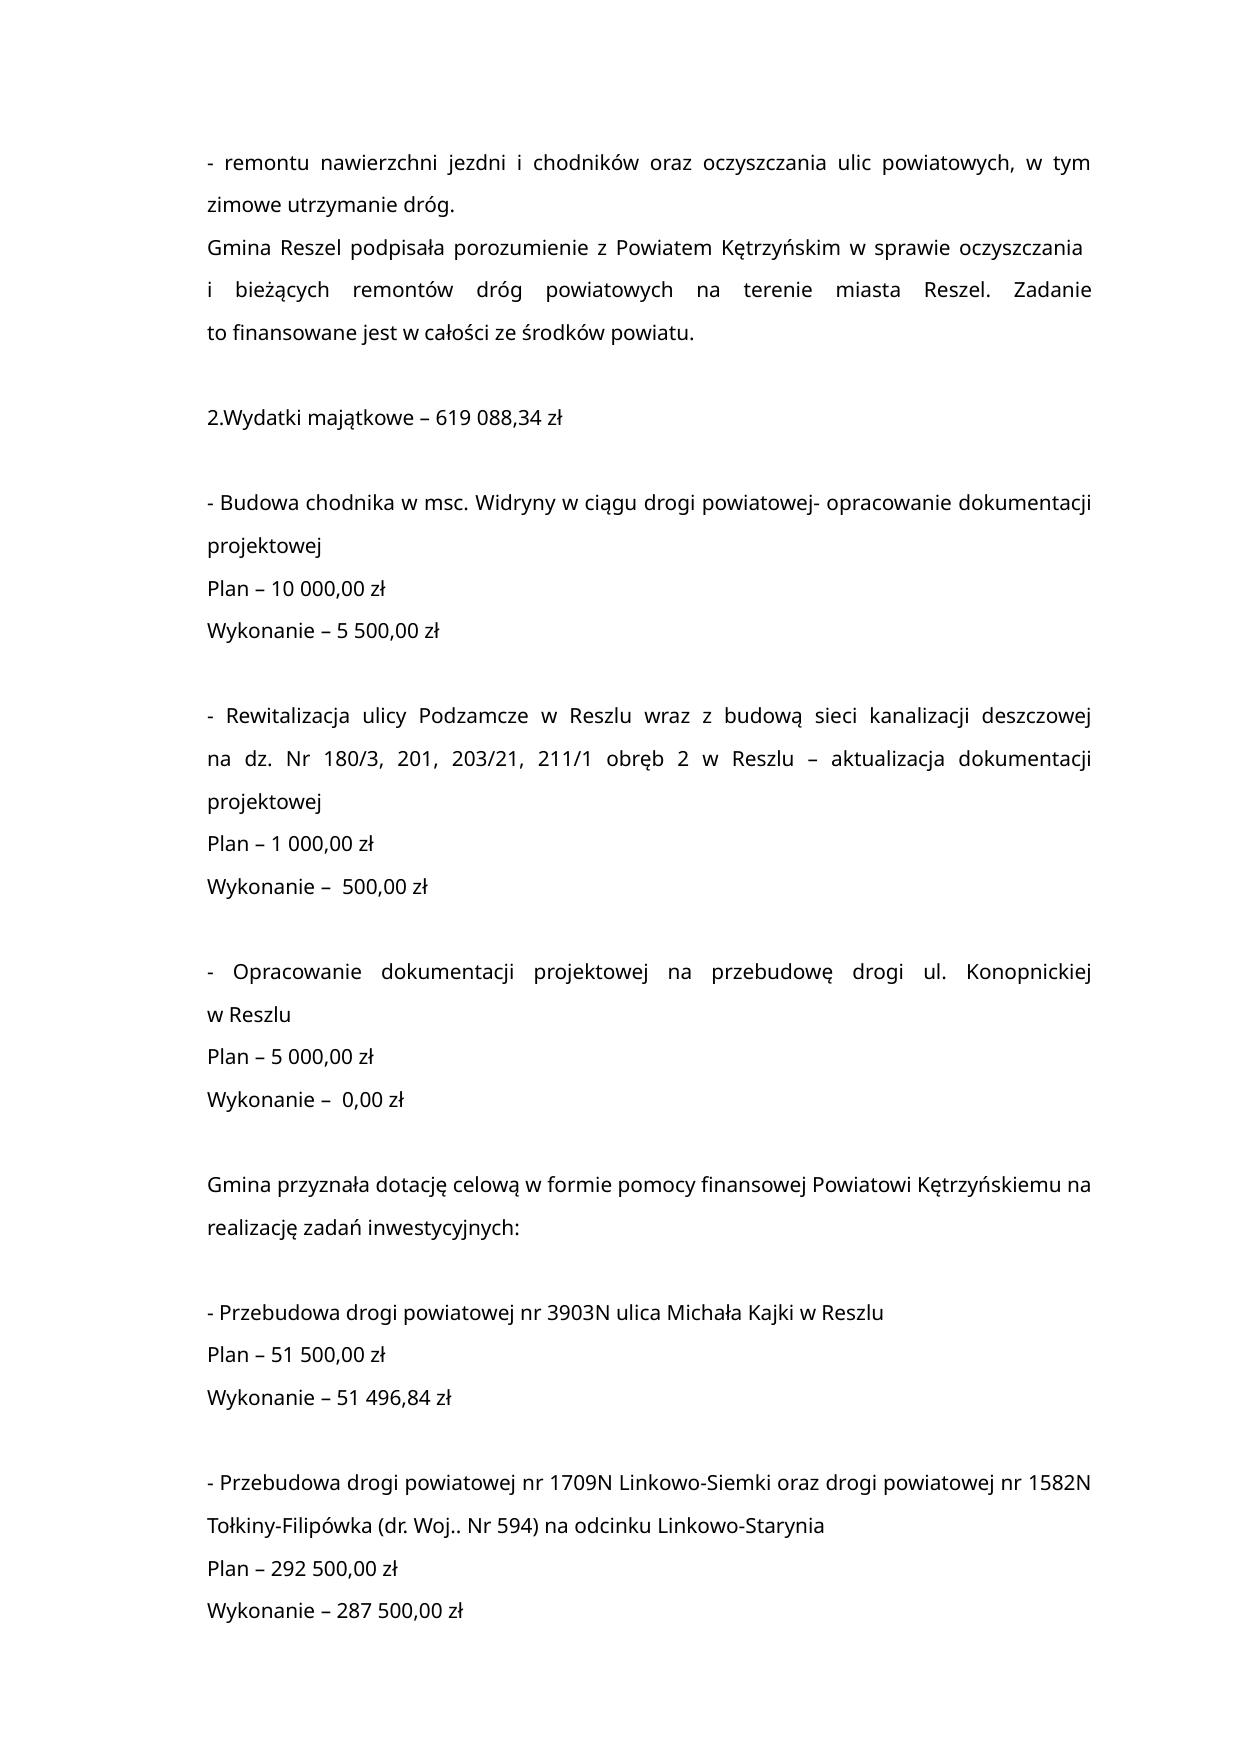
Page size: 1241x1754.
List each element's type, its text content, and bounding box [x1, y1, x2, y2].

text Wykonanie – 500,00 zł [207, 872, 1092, 900]
text Plan – 5 000,00 zł [207, 1042, 1092, 1071]
text - Rewitalizacja ulicy Podzamcze w Reszlu wraz z budową sieci kanalizacji deszczowej na dz. Nr 180/3, 201, 203/21, 211/1 obręb 2 w Reszlu – aktualizacja dokumentacji projektowej [207, 702, 1092, 815]
text Wykonanie – 5 500,00 zł [207, 616, 1092, 645]
text Plan – 10 000,00 zł [207, 574, 1092, 602]
text Plan – 1 000,00 zł [207, 829, 1092, 858]
text Plan – 51 500,00 zł [207, 1341, 1092, 1369]
text - Przebudowa drogi powiatowej nr 3903N ulica Michała Kajki w Reszlu [207, 1298, 1092, 1326]
text Gmina Reszel podpisała porozumienie z Powiatem Kętrzyńskim w sprawie oczyszczania i bieżących remontów dróg powiatowych na terenie miasta Reszel. Zadanie to finansowane jest w całości ze środków powiatu. [207, 233, 1092, 347]
text - remontu nawierzchni jezdni i chodników oraz oczyszczania ulic powiatowych, w tym zimowe utrzymanie dróg. [207, 148, 1092, 219]
text - Opracowanie dokumentacji projektowej na przebudowę drogi ul. Konopnickiej w Reszlu [207, 957, 1092, 1028]
text Gmina przyznała dotację celową w formie pomocy finansowej Powiatowi Kętrzyńskiemu na realizację zadań inwestycyjnych: [207, 1170, 1092, 1241]
text Wykonanie – 0,00 zł [207, 1085, 1092, 1113]
text - Przebudowa drogi powiatowej nr 1709N Linkowo-Siemki oraz drogi powiatowej nr 1582N Tołkiny-Filipówka (dr. Woj.. Nr 594) na odcinku Linkowo-Starynia [207, 1468, 1092, 1539]
text Wykonanie – 51 496,84 zł [207, 1383, 1092, 1412]
text 2.Wydatki majątkowe – 619 088,34 zł [207, 403, 1092, 432]
text Plan – 292 500,00 zł [207, 1554, 1092, 1582]
text - Budowa chodnika w msc. Widryny w ciągu drogi powiatowej- opracowanie dokumentacji projektowej [207, 488, 1092, 559]
text Wykonanie – 287 500,00 zł [207, 1596, 1092, 1625]
